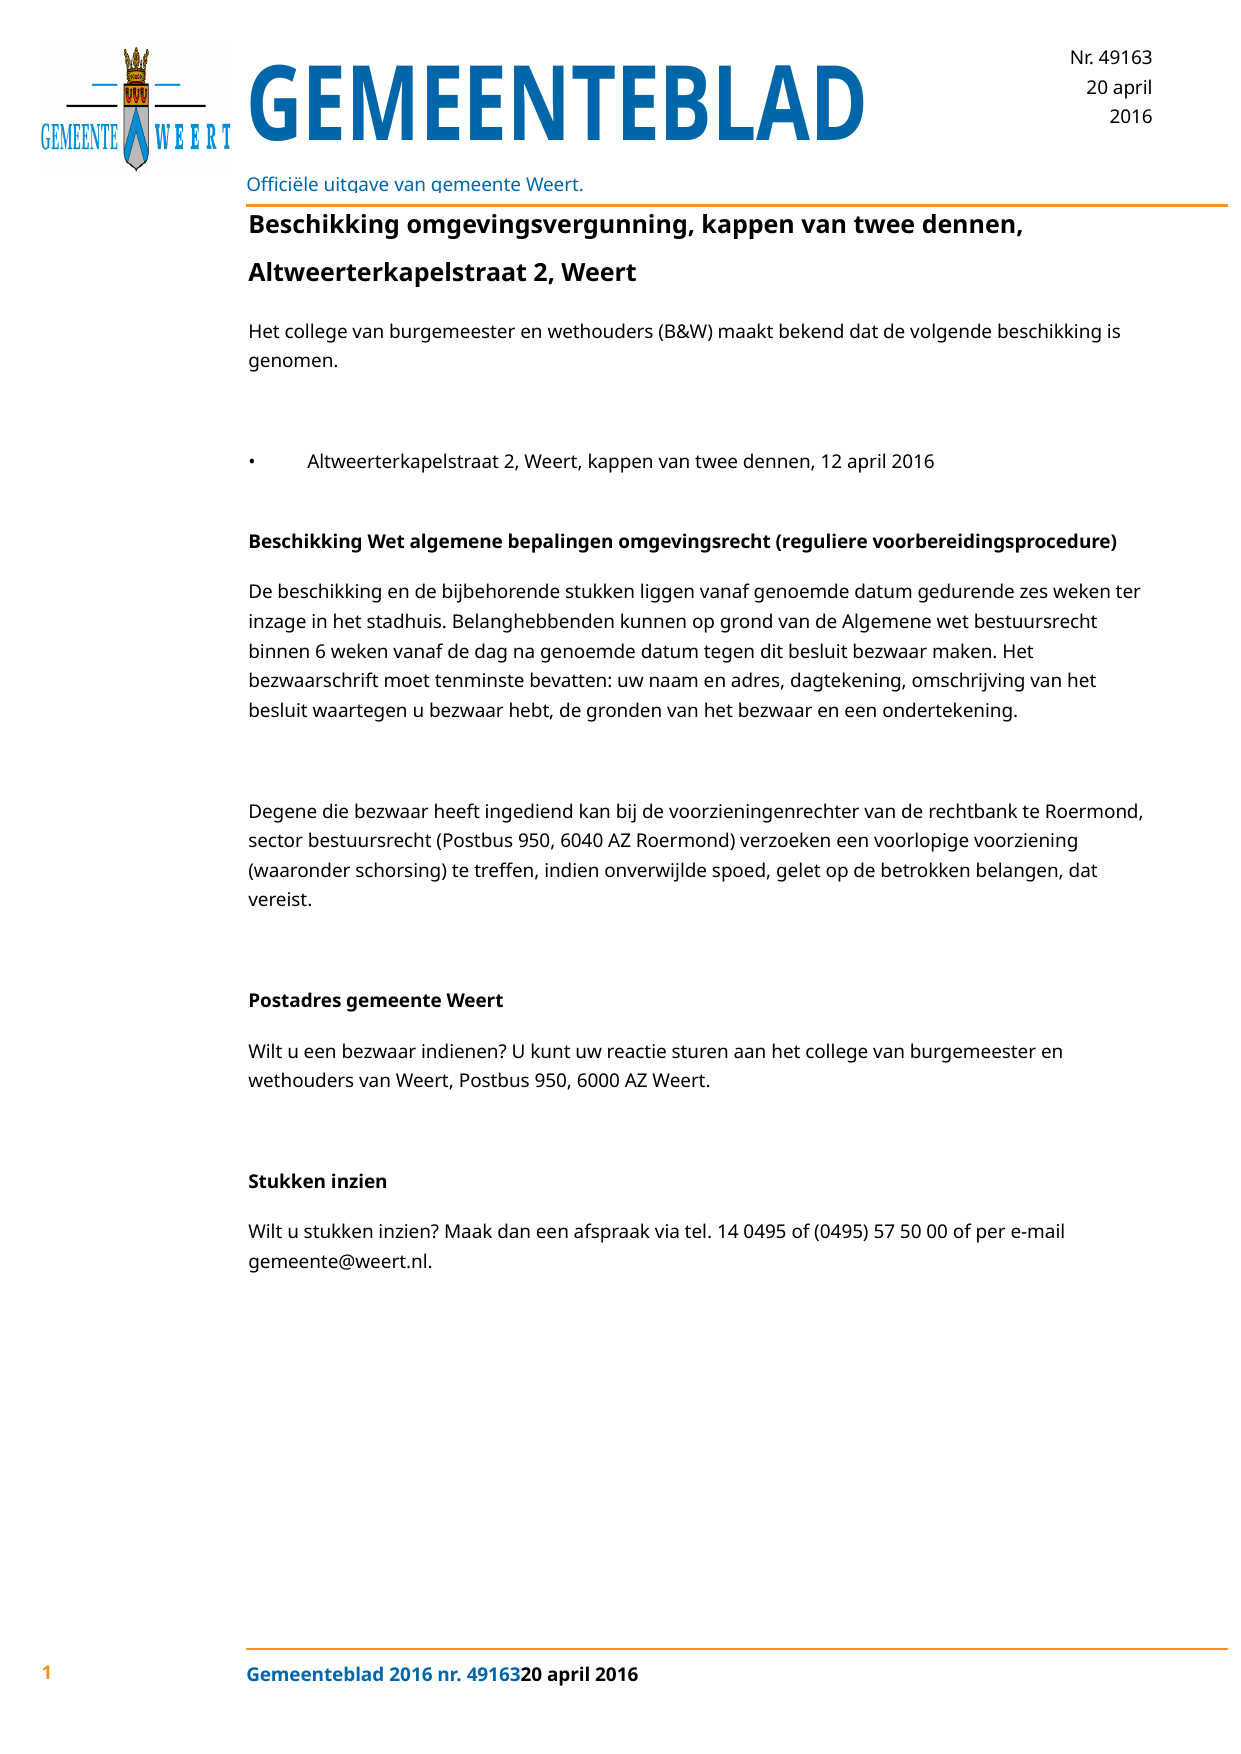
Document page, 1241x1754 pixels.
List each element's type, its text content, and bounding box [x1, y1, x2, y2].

text Wilt u een bezwaar indienen? U kunt uw reactie sturen aan het college van burgemeester en wethouders van Weert, Postbus 950, 6000 AZ Weert. [248, 1038, 1152, 1093]
text De beschikking en de bijbehorende stukken liggen vanaf genoemde datum gedurende zes weken ter inzage in het stadhuis. Belanghebbenden kunnen op grond van de Algemene wet bestuursrecht binnen 6 weken vanaf de dag na genoemde datum tegen dit besluit bezwaar maken. Het bezwaarschrift moet tenminste bevatten: uw naam en adres, dagtekening, omschrijving van het besluit waartegen u bezwaar hebt, de gronden van het bezwaar en een ondertekening. [248, 579, 1152, 723]
text Het college van burgemeester en wethouders (B&W) maakt bekend dat de volgende beschikking is genomen. [248, 318, 1152, 373]
text Postadres gemeente Weert [248, 987, 1152, 1013]
text Degene die bezwaar heeft ingediend kan bij de voorzieningenrechter van de rechtbank te Roermond, sector bestuursrecht (Postbus 950, 6040 AZ Roermond) verzoeken een voorlopige voorziening (waaronder schorsing) te treffen, indien onverwijlde spoed, gelet op de betrokken belangen, dat vereist. [248, 798, 1152, 912]
text Wilt u stukken inzien? Maak dan een afspraak via tel. 14 0495 of (0495) 57 50 00 of per e-mail gemeente@weert.nl. [248, 1219, 1152, 1274]
list Altweerterkapelstraat 2, Weert, kappen van twee dennen, 12 april 2016 [248, 448, 1152, 474]
text Beschikking Wet algemene bepalingen omgevingsrecht (reguliere voorbereidingsprocedure) [248, 528, 1152, 554]
picture [41, 47, 231, 172]
text Stukken inzien [248, 1168, 1152, 1194]
text Beschikking omgevingsvergunning, kappen van twee dennen, Altweerterkapelstraat 2, Weert [248, 207, 1152, 288]
